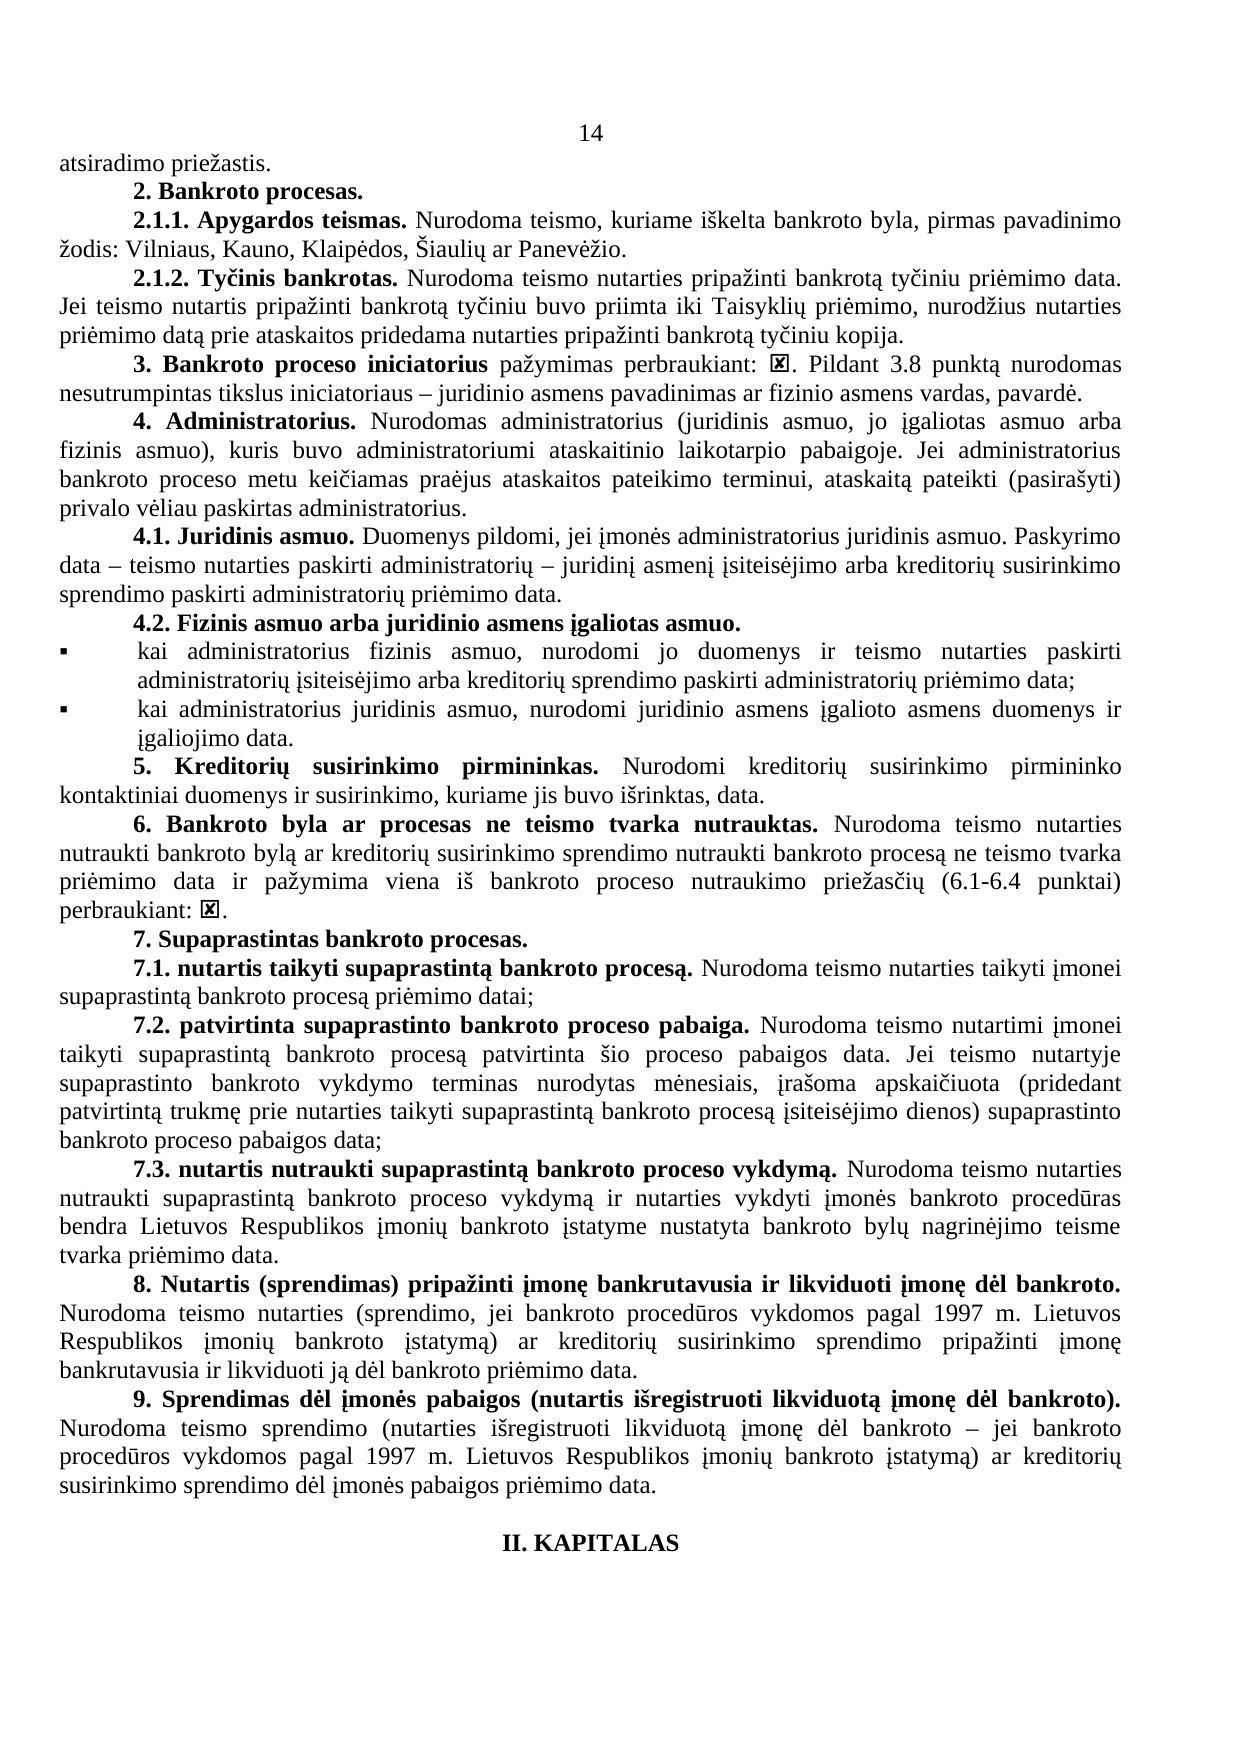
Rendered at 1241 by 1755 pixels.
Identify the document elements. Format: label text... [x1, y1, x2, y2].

text ▪ kai administratorius fizinis asmuo, nurodomi jo duomenys ir teismo nutarties paskirti administratorių įsiteisėjimo arba kreditorių sprendimo paskirti administratorių priėmimo data; [59, 636, 1122, 694]
text 6. Bankroto byla ar procesas ne teismo tvarka nutrauktas. Nurodoma teismo nutarties nutraukti bankroto bylą ar kreditorių susirinkimo sprendimo nutraukti bankroto procesą ne teismo tvarka priėmimo data ir pažymima viena iš bankroto proceso nutraukimo priežasčių (6.1-6.4 punktai) perbraukiant: . [59, 809, 1122, 924]
text 4.1. Juridinis asmuo. Duomenys pildomi, jei įmonės administratorius juridinis asmuo. Paskyrimo data – teismo nutarties paskirti administratorių – juridinį asmenį įsiteisėjimo arba kreditorių susirinkimo sprendimo paskirti administratorių priėmimo data. [59, 521, 1122, 608]
text 3. Bankroto proceso iniciatorius pažymimas perbraukiant: . Pildant 3.8 punktą nurodomas nesutrumpintas tikslus iniciatoriaus – juridinio asmens pavadinimas ar fizinio asmens vardas, pavardė. [59, 349, 1122, 406]
text 5. Kreditorių susirinkimo pirmininkas. Nurodomi kreditorių susirinkimo pirmininko kontaktiniai duomenys ir susirinkimo, kuriame jis buvo išrinktas, data. [59, 751, 1122, 809]
text II. KAPITALAS [59, 1528, 1122, 1556]
text 9. Sprendimas dėl įmonės pabaigos (nutartis išregistruoti likviduotą įmonę dėl bankroto). Nurodoma teismo sprendimo (nutarties išregistruoti likviduotą įmonę dėl bankroto – jei bankroto procedūros vykdomos pagal 1997 m. Lietuvos Respublikos įmonių bankroto įstatymą) ar kreditorių susirinkimo sprendimo dėl įmonės pabaigos priėmimo data. [59, 1384, 1122, 1499]
text 7.3. nutartis nutraukti supaprastintą bankroto proceso vykdymą. Nurodoma teismo nutarties nutraukti supaprastintą bankroto proceso vykdymą ir nutarties vykdyti įmonės bankroto procedūras bendra Lietuvos Respublikos įmonių bankroto įstatyme nustatyta bankroto bylų nagrinėjimo teisme tvarka priėmimo data. [59, 1154, 1122, 1269]
text 7. Supaprastintas bankroto procesas. [59, 924, 1122, 953]
text 4. Administratorius. Nurodomas administratorius (juridinis asmuo, jo įgaliotas asmuo arba fizinis asmuo), kuris buvo administratoriumi ataskaitinio laikotarpio pabaigoje. Jei administratorius bankroto proceso metu keičiamas praėjus ataskaitos pateikimo terminui, ataskaitą pateikti (pasirašyti) privalo vėliau paskirtas administratorius. [59, 406, 1122, 521]
text 2.1.2. Tyčinis bankrotas. Nurodoma teismo nutarties pripažinti bankrotą tyčiniu priėmimo data. Jei teismo nutartis pripažinti bankrotą tyčiniu buvo priimta iki Taisyklių priėmimo, nurodžius nutarties priėmimo datą prie ataskaitos pridedama nutarties pripažinti bankrotą tyčiniu kopija. [59, 263, 1122, 349]
text 7.1. nutartis taikyti supaprastintą bankroto procesą. Nurodoma teismo nutarties taikyti įmonei supaprastintą bankroto procesą priėmimo datai; [59, 953, 1122, 1010]
text atsiradimo priežastis. [59, 148, 1122, 176]
text 4.2. Fizinis asmuo arba juridinio asmens įgaliotas asmuo. [59, 608, 1122, 636]
text 2. Bankroto procesas. [59, 176, 1122, 205]
text 2.1.1. Apygardos teismas. Nurodoma teismo, kuriame iškelta bankroto byla, pirmas pavadinimo žodis: Vilniaus, Kauno, Klaipėdos, Šiaulių ar Panevėžio. [59, 205, 1122, 263]
text 7.2. patvirtinta supaprastinto bankroto proceso pabaiga. Nurodoma teismo nutartimi įmonei taikyti supaprastintą bankroto procesą patvirtinta šio proceso pabaigos data. Jei teismo nutartyje supaprastinto bankroto vykdymo terminas nurodytas mėnesiais, įrašoma apskaičiuota (pridedant patvirtintą trukmę prie nutarties taikyti supaprastintą bankroto procesą įsiteisėjimo dienos) supaprastinto bankroto proceso pabaigos data; [59, 1010, 1122, 1154]
text ▪ kai administratorius juridinis asmuo, nurodomi juridinio asmens įgalioto asmens duomenys ir įgaliojimo data. [59, 694, 1122, 751]
text 8. Nutartis (sprendimas) pripažinti įmonę bankrutavusia ir likviduoti įmonę dėl bankroto. Nurodoma teismo nutarties (sprendimo, jei bankroto procedūros vykdomos pagal 1997 m. Lietuvos Respublikos įmonių bankroto įstatymą) ar kreditorių susirinkimo sprendimo pripažinti įmonę bankrutavusia ir likviduoti ją dėl bankroto priėmimo data. [59, 1269, 1122, 1384]
